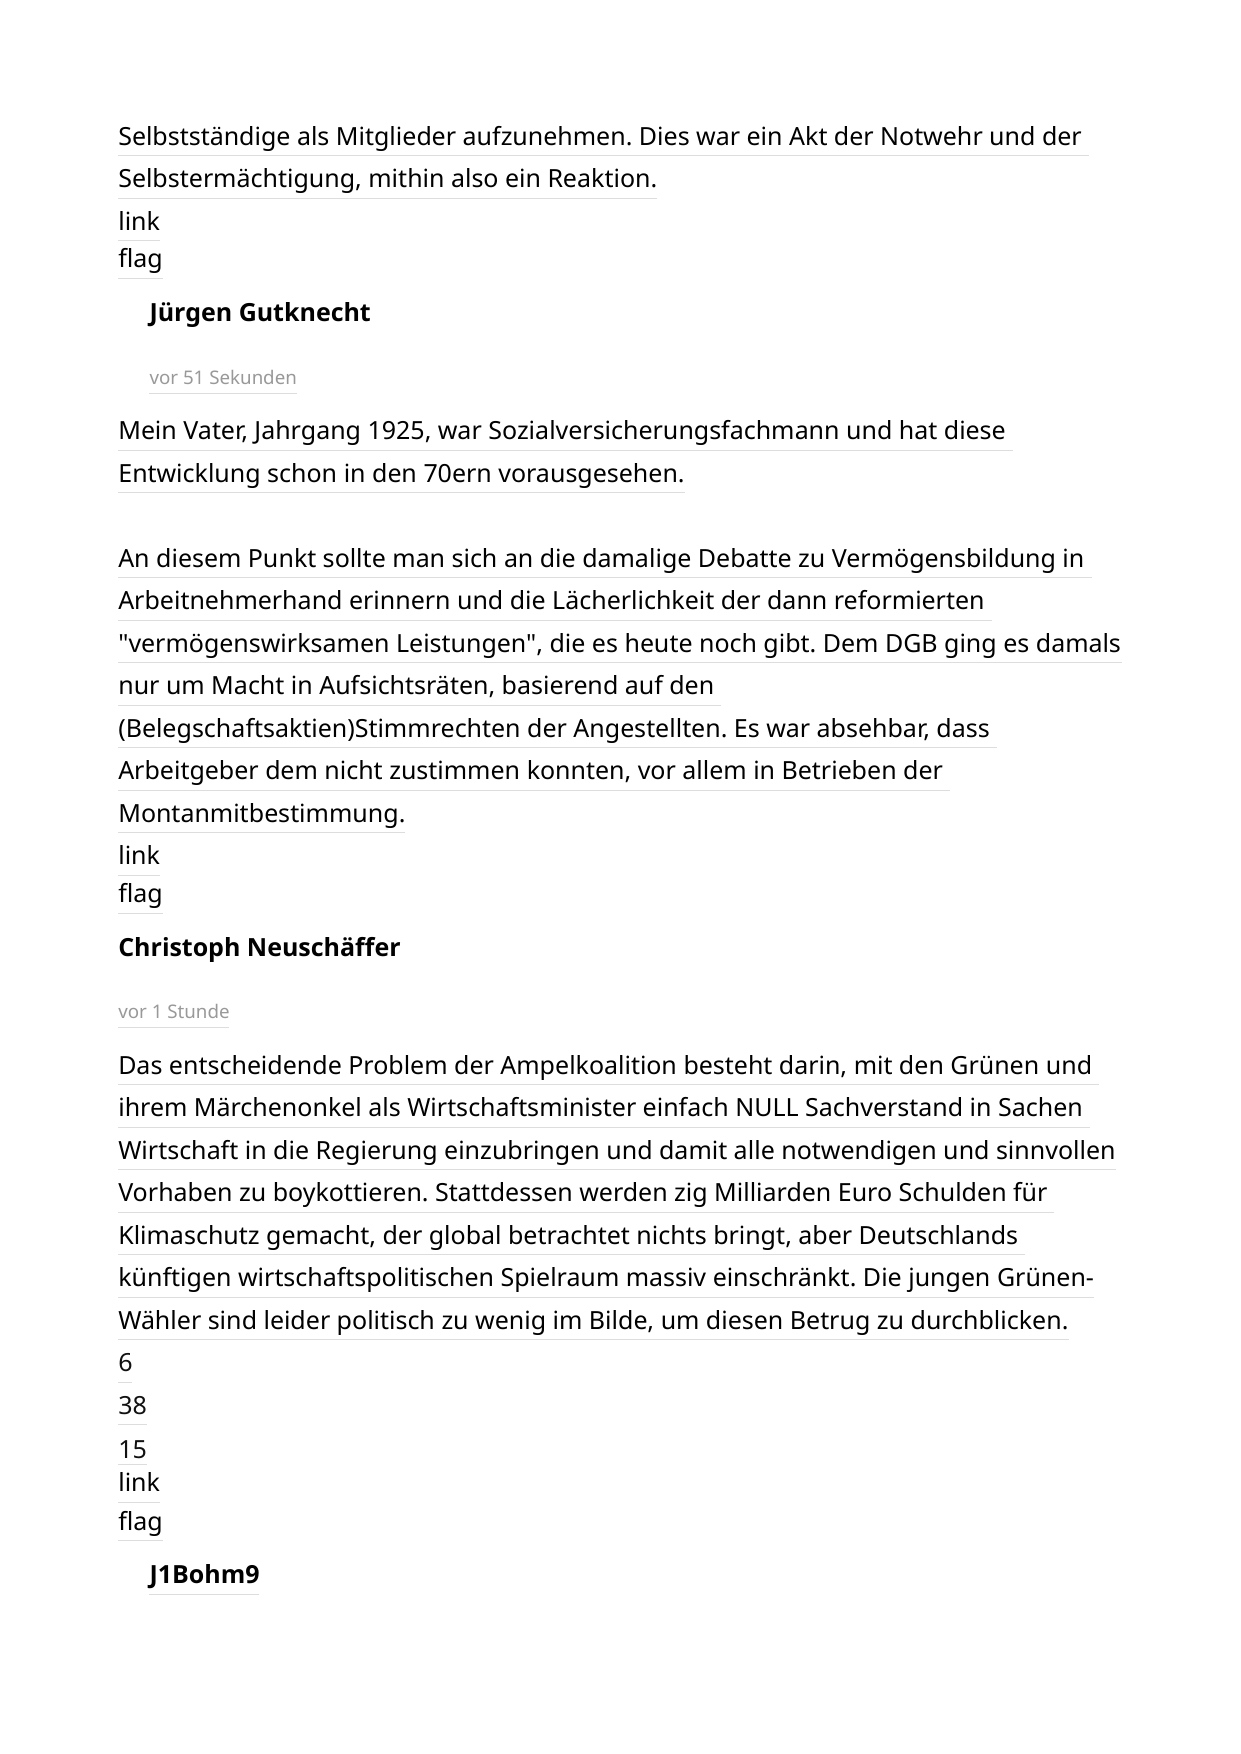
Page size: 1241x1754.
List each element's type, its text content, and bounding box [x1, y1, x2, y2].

text vor 51 Sekunden [149, 364, 1117, 394]
text 6 [118, 1345, 1122, 1383]
text Christoph Neuschäffer [118, 929, 1122, 963]
text vor 1 Stunde [118, 999, 1117, 1028]
text Das entscheidende Problem der Ampelkoalition besteht darin, mit den Grünen und ihrem Märchenonkel als Wirtschaftsminister einfach NULL Sachverstand in Sachen Wirtschaft in die Regierung einzubringen und damit alle notwendigen und sinnvollen Vorhaben zu boykottieren. Stattdessen werden zig Milliarden Euro Schulden für Klimaschutz gemacht, der global betrachtet nichts bringt, aber Deutschlands künftigen wirtschaftspolitischen Spielraum massiv einschränkt. Die jungen Grünen-Wähler sind leider politisch zu wenig im Bilde, um diesen Betrug zu durchblicken. [118, 1047, 1122, 1340]
text Mein Vater, Jahrgang 1925, war Sozialversicherungsfachmann und hat diese Entwicklung schon in den 70ern vorausgesehen. An diesem Punkt sollte man sich an die damalige Debatte zu Vermögensbildung in Arbeitnehmerhand erinnern und die Lächerlichkeit der dann reformierten "vermögenswirksamen Leistungen", die es heute noch gibt. Dem DGB ging es damals [118, 413, 1122, 662]
text flag [118, 1503, 1122, 1541]
text link [118, 838, 1122, 876]
text nur um Macht in Aufsichtsräten, basierend auf den (Belegschaftsaktien)Stimmrechten der Angestellten. Es war absehbar, dass Arbeitgeber dem nicht zustimmen konnten, vor allem in Betrieben der Montanmitbestimmung. [118, 663, 1122, 833]
text Selbstständige als Mitglieder aufzunehmen. Dies war ein Akt der Notwehr und der Selbstermächtigung, mithin also ein Reaktion. [118, 118, 1122, 199]
text link [118, 1465, 1122, 1503]
text Jürgen Gutknecht [149, 295, 1122, 329]
text flag [118, 241, 1122, 279]
text 38 [118, 1387, 1122, 1425]
text 15 [118, 1430, 1122, 1465]
text link [118, 203, 1122, 241]
text J1Bohm9 [149, 1557, 1122, 1595]
text flag [118, 876, 1122, 914]
